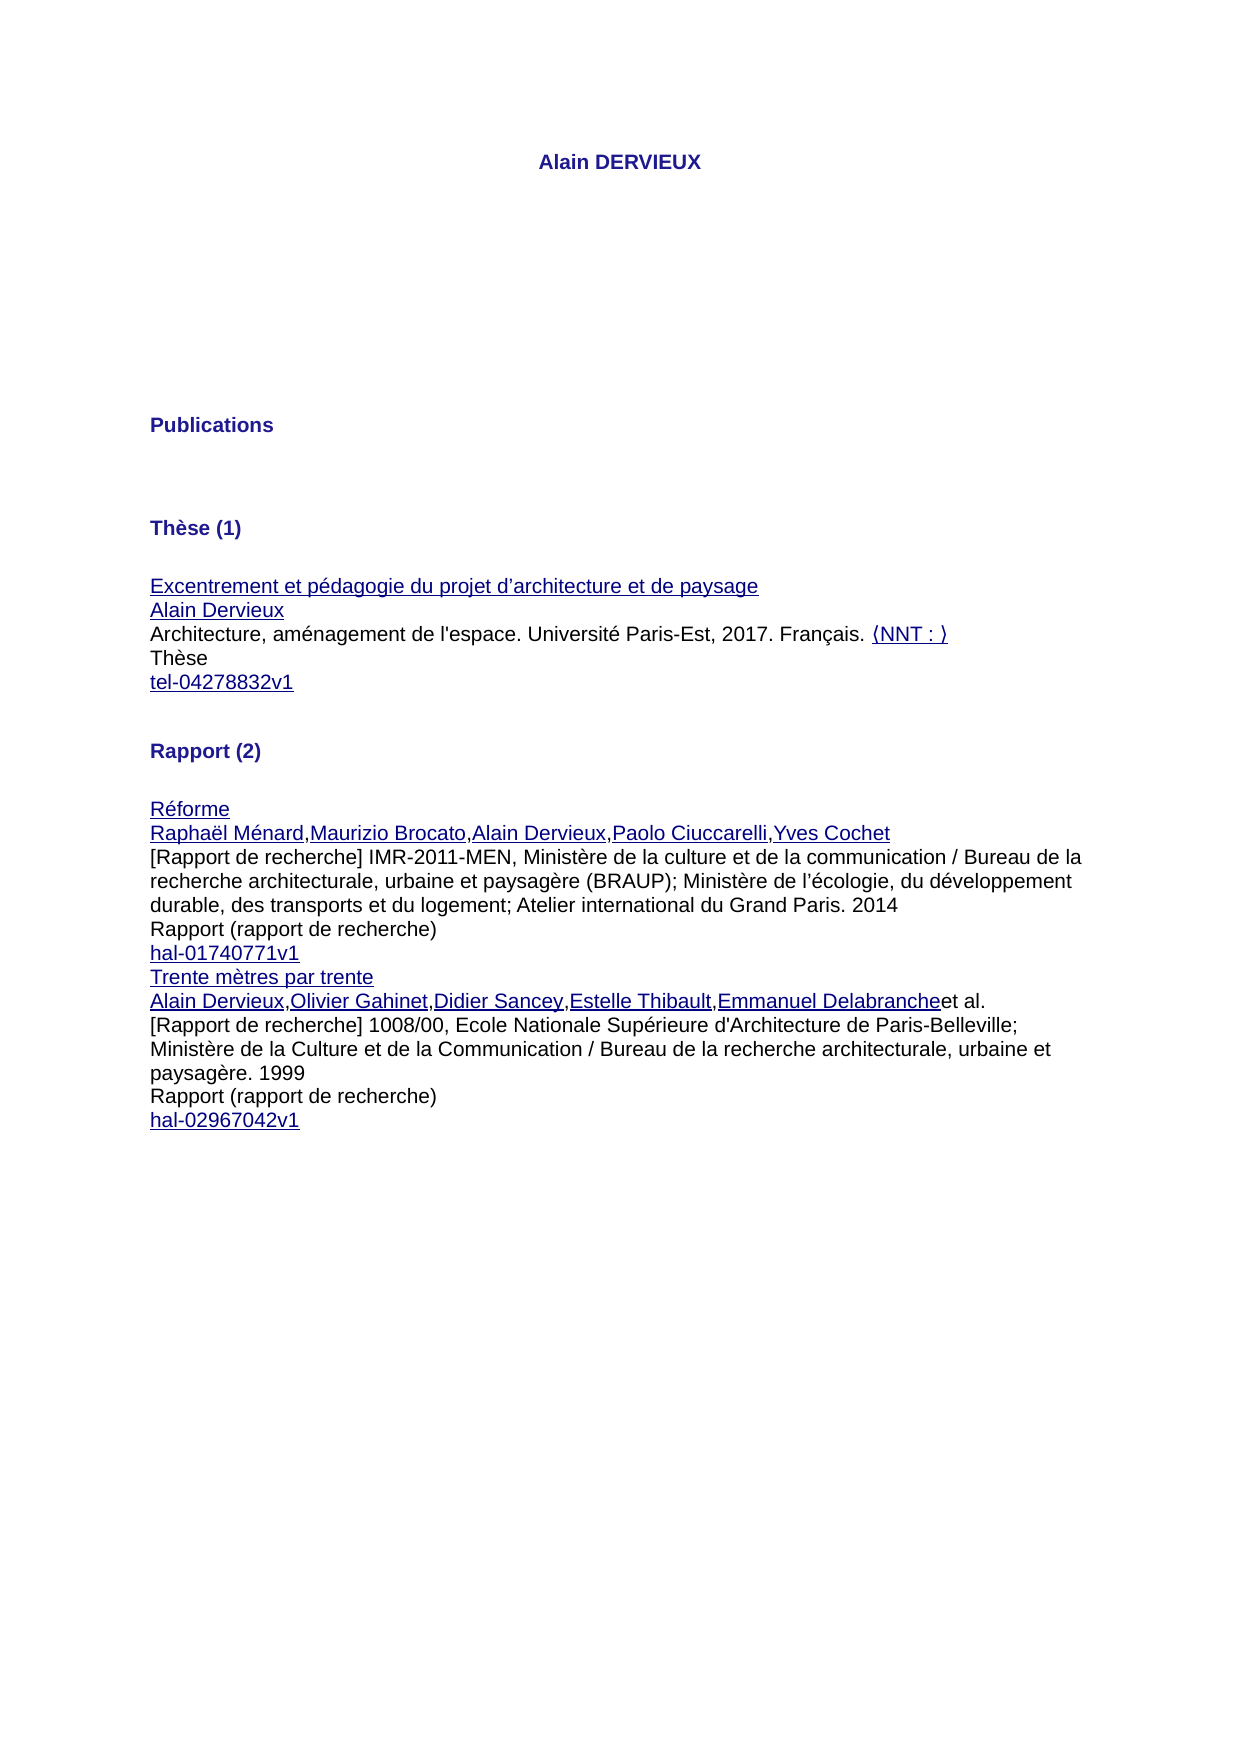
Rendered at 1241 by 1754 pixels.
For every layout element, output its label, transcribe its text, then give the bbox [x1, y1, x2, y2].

subtitle Rapport (2) [150, 738, 1090, 762]
subtitle Thèse (1) [150, 516, 1090, 539]
subtitle Alain DERVIEUX [150, 150, 1090, 174]
subtitle Publications [150, 412, 1090, 436]
table_header Excentrement et pédagogie du projet d’architecture et de paysage Alain Dervieux Architecture, aménagement de l'espace. Université Paris-Est, 2017. Français. ⟨NNT : ⟩ Thèse tel-04278832v1 [150, 574, 1090, 694]
table_cell Trente mètres par trente Alain Dervieux,Olivier Gahinet,Didier Sancey,Estelle Thibault,Emmanuel Delabrancheet al. [Rapport de recherche] 1008/00, Ecole Nationale Supérieure d'Architecture de Paris-Belleville; Ministère de la Culture et de la Communication / Bureau de la recherche architecturale, urbaine et paysagère. 1999 Rapport (rapport de recherche) hal-02967042v1 [150, 965, 1090, 1132]
table_header Réforme Raphaël Ménard,Maurizio Brocato,Alain Dervieux,Paolo Ciuccarelli,Yves Cochet [Rapport de recherche] IMR-2011-MEN, Ministère de la culture et de la communication / Bureau de la recherche architecturale, urbaine et paysagère (BRAUP); Ministère de l’écologie, du développement durable, des transports et du logement; Atelier international du Grand Paris. 2014 Rapport (rapport de recherche) hal-01740771v1 [150, 797, 1090, 964]
